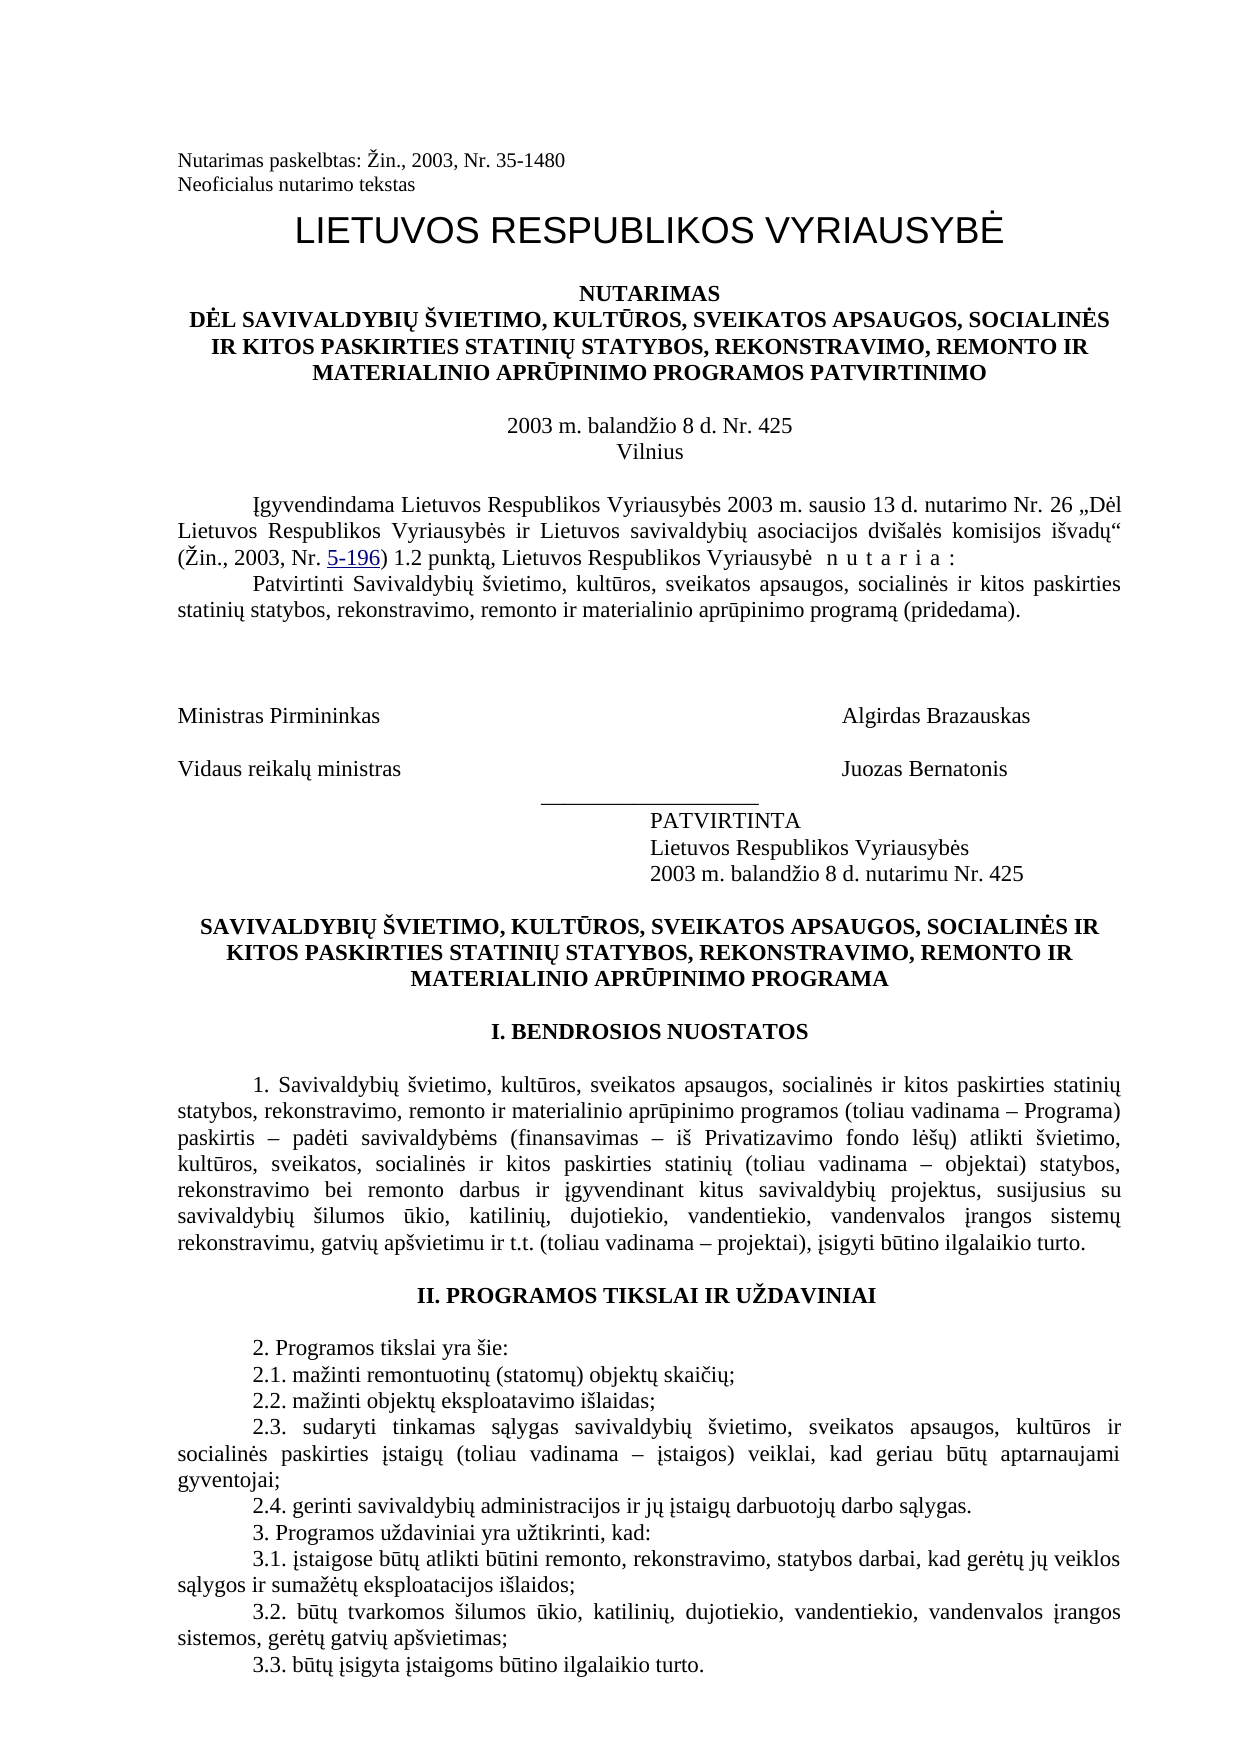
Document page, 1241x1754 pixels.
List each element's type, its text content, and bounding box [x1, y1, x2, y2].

text 2.3. sudaryti tinkamas sąlygas savivaldybių švietimo, sveikatos apsaugos, kultūros ir socialinės paskirties įstaigų (toliau vadinama – įstaigos) veiklai, kad geriau būtų aptarnaujami gyventojai; [177, 1413, 1122, 1492]
text Vidaus reikalų ministras Juozas Bernatonis [177, 754, 1122, 781]
text 2. Programos tikslai yra šie: [177, 1334, 1122, 1361]
text Vilnius [177, 438, 1122, 465]
text Patvirtinta [650, 807, 1122, 834]
text 2.4. gerinti savivaldybių administracijos ir jų įstaigų darbuotojų darbo sąlygas. [177, 1492, 1122, 1519]
subtitle II. PROGRAMOS TIKSLAI ir UŽDAVINIAI [177, 1282, 1122, 1308]
text 2003 m. balandžio 8 d. Nr. 425 [177, 412, 1122, 438]
text DĖL SAVIVALDYBIŲ ŠVIETIMO, KULTŪROS, SVEIKATOS APSAUGOS, SOCIALINĖS IR KITOS PASKIRTIES STATINIŲ STATYBOS, REKONSTRAVIMO, REMONTO IR MATERIALINIO APRŪPINIMO PROGRAMOS PATVIRTINIMO [177, 307, 1122, 386]
text 2.2. mažinti objektų eksploatavimo išlaidas; [177, 1387, 1122, 1413]
text 3.1. įstaigose būtų atlikti būtini remonto, rekonstravimo, statybos darbai, kad gerėtų jų veiklos sąlygos ir sumažėtų eksploatacijos išlaidos; [177, 1545, 1122, 1598]
text 3.2. būtų tvarkomos šilumos ūkio, katilinių, dujotiekio, vandentiekio, vandenvalos įrangos sistemos, gerėtų gatvių apšvietimas; [177, 1598, 1122, 1651]
text 1. Savivaldybių švietimo, kultūros, sveikatos apsaugos, socialinės ir kitos paskirties statinių statybos, rekonstravimo, remonto ir materialinio aprūpinimo programos (toliau vadinama – Programa) paskirtis – padėti savivaldybėms (finansavimas – iš Privatizavimo fondo lėšų) atlikti švietimo, kultūros, sveikatos, socialinės ir kitos paskirties statinių (toliau vadinama – objektai) statybos, rekonstravimo bei remonto darbus ir įgyvendinant kitus savivaldybių projektus, susijusius su savivaldybių šilumos ūkio, katilinių, dujotiekio, vandentiekio, vandenvalos įrangos sistemų rekonstravimu, gatvių apšvietimu ir t.t. (toliau vadinama – projektai), įsigyti būtino ilgalaikio turto. [177, 1071, 1122, 1255]
text NUTARIMAS [177, 280, 1122, 307]
text 3.3. būtų įsigyta įstaigoms būtino ilgalaikio turto. [177, 1651, 1122, 1677]
text Patvirtinti Savivaldybių švietimo, kultūros, sveikatos apsaugos, socialinės ir kitos paskirties statinių statybos, rekonstravimo, remonto ir materialinio aprūpinimo programą (pridedama). [177, 570, 1122, 623]
text Nutarimas paskelbtas: Žin., 2003, Nr. 35-1480 [177, 148, 1122, 172]
text 2.1. mažinti remontuotinų (statomų) objektų skaičių; [177, 1361, 1122, 1387]
text Įgyvendindama Lietuvos Respublikos Vyriausybės 2003 m. sausio 13 d. nutarimo Nr. 26 „Dėl Lietuvos Respublikos Vyriausybės ir Lietuvos savivaldybių asociacijos dvišalės komisijos išvadų“ (Žin., 2003, Nr. 5-196) 1.2 punktą, Lietuvos Respublikos Vyriausybė nutaria: [177, 491, 1122, 570]
subtitle Lietuvos Respublikos Vyriausybė [177, 208, 1122, 251]
text Neoficialus nutarimo tekstas [177, 172, 1122, 196]
text Ministras Pirmininkas Algirdas Brazauskas [177, 702, 1122, 728]
subtitle I. BENDROSIOS NUOSTATOS [177, 1018, 1122, 1044]
text SAVIVALDYBIŲ ŠVIETIMO, KULTŪROS, SVEIKATOS APSAUGOS, SOCIALINĖS IR KITOS PASKIRTIES STATINIŲ STATYBOS, REKONSTRAVIMO, REMONTO IR MATERIALINIO APRŪPINIMO PROGRAMA [177, 913, 1122, 992]
text Lietuvos Respublikos Vyriausybės 2003 m. balandžio 8 d. nutarimu Nr. 425 [650, 834, 1122, 886]
text 3. Programos uždaviniai yra užtikrinti, kad: [177, 1519, 1122, 1545]
text ___________________ [177, 781, 1122, 807]
